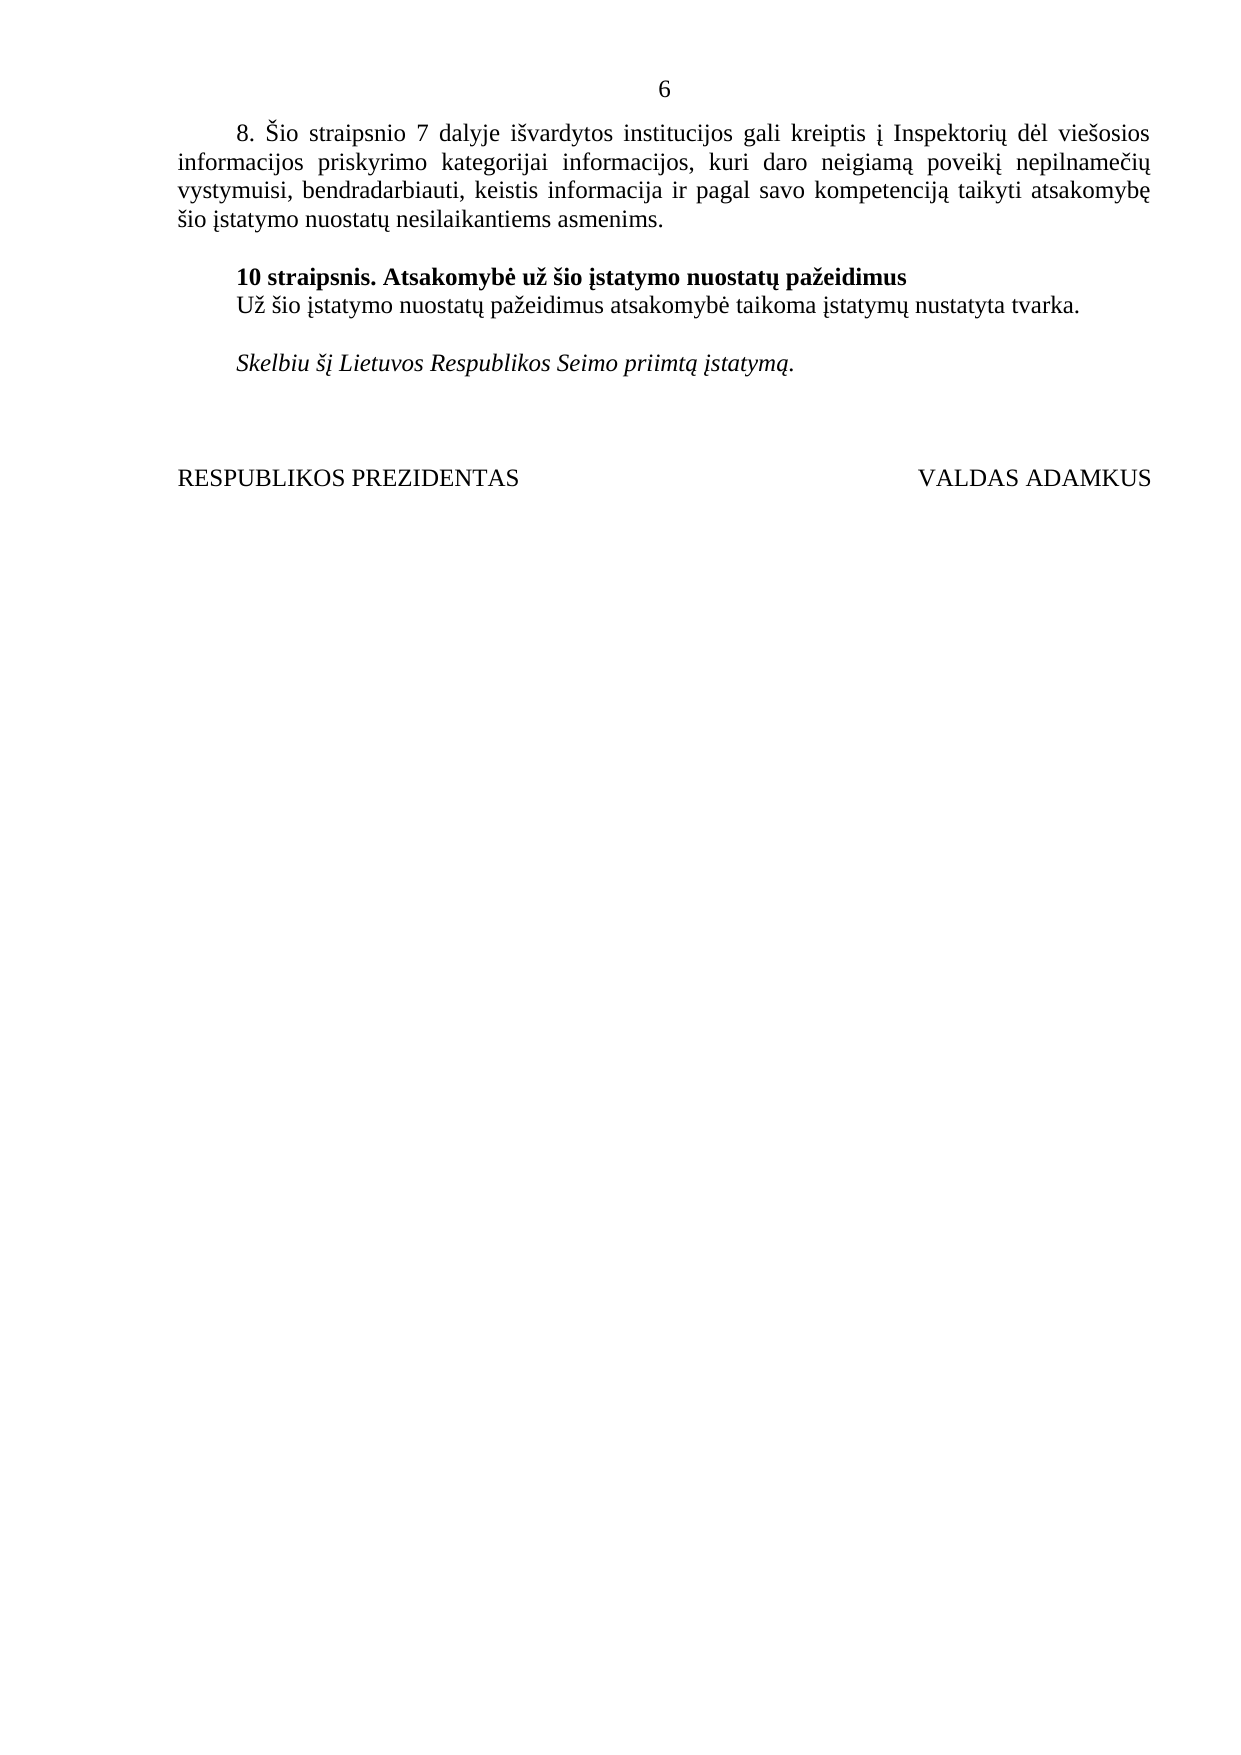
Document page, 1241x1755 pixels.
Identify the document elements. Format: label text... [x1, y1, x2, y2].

text 8. Šio straipsnio 7 dalyje išvardytos institucijos gali kreiptis į Inspektorių dėl viešosios informacijos priskyrimo kategorijai informacijos, kuri daro neigiamą poveikį nepilnamečių vystymuisi, bendradarbiauti, keistis informacija ir pagal savo kompetenciją taikyti atsakomybę šio įstatymo nuostatų nesilaikantiems asmenims. [177, 118, 1152, 233]
text Už šio įstatymo nuostatų pažeidimus atsakomybė taikoma įstatymų nustatyta tvarka. [177, 291, 1152, 319]
text 10 straipsnis. Atsakomybė už šio įstatymo nuostatų pažeidimus [177, 262, 1152, 291]
text Skelbiu šį Lietuvos Respublikos Seimo priimtą įstatymą. [177, 348, 1152, 377]
text RESPUBLIKOS PREZIDENTAS VALDAS ADAMKUS [177, 463, 1152, 492]
